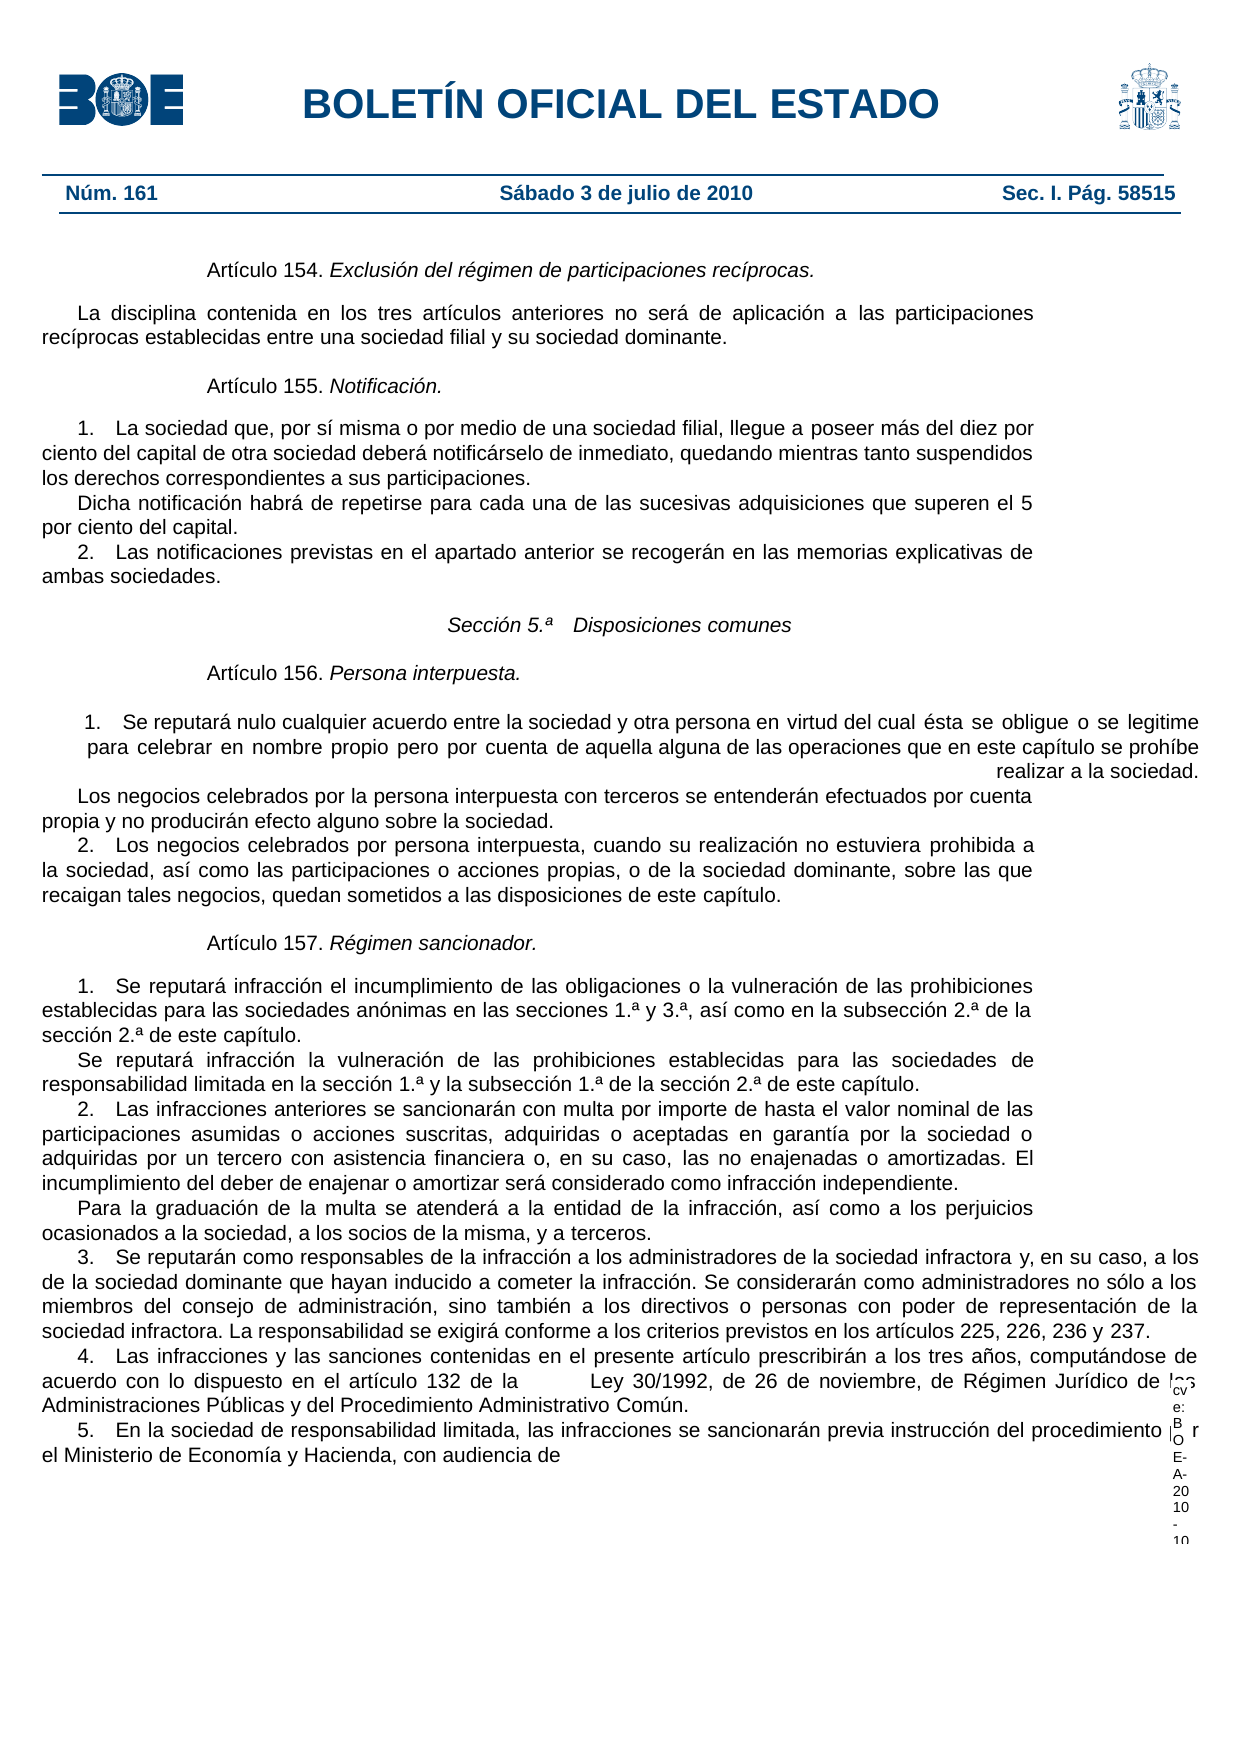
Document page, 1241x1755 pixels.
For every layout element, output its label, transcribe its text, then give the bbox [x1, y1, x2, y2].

list Las infracciones anteriores se sancionarán con multa por importe de hasta el valor nominal de las participaciones asumidas o acciones suscritas, adquiridas o aceptadas en garantía por la sociedad o adquiridas por un tercero con asistencia financiera o, en su caso, las no enajenadas o amortizadas. El incumplimiento del deber de enajenar o amortizar será considerado como infracción independiente. [42, 1097, 1034, 1195]
list cve: BOE-A-2010-10544 [1173, 1382, 1191, 1543]
text Artículo 154. Exclusión del régimen de participaciones recíprocas. [207, 258, 1199, 282]
list Las notificaciones previstas en el apartado anterior se recogerán en las memorias explicativas de ambas sociedades. [42, 540, 1034, 588]
text Para la graduación de la multa se atenderá a la entidad de la infracción, así como a los perjuicios ocasionados a la sociedad, a los socios de la misma, y a terceros. [42, 1196, 1034, 1244]
text Los negocios celebrados por la persona interpuesta con terceros se entenderán efectuados por cuenta propia y no producirán efecto alguno sobre la sociedad. [42, 784, 1034, 832]
list La sociedad que, por sí misma o por medio de una sociedad filial, llegue a poseer más del diez por ciento del capital de otra sociedad deberá notificárselo de inmediato, quedando mientras tanto suspendidos los derechos correspondientes a sus participaciones. [42, 416, 1034, 489]
list Las infracciones y las sanciones contenidas en el presente artículo prescribirán a los tres años, computándose de acuerdo con lo dispuesto en el artículo 132 de la Ley 30/1992, de 26 de noviembre, de Régimen Jurídico de las Administraciones Públicas y del Procedimiento Administrativo Común. [42, 1344, 1199, 1417]
text Se reputará infracción la vulneración de las prohibiciones establecidas para las sociedades de responsabilidad limitada en la sección 1.ª y la subsección 1.ª de la sección 2.ª de este capítulo. [42, 1048, 1034, 1096]
list Los negocios celebrados por persona interpuesta, cuando su realización no estuviera prohibida a la sociedad, así como las participaciones o acciones propias, o de la sociedad dominante, sobre las que recaigan tales negocios, quedan sometidos a las disposiciones de este capítulo. [42, 833, 1034, 906]
list En la sociedad de responsabilidad limitada, las infracciones se sancionarán previa instrucción del procedimiento por el Ministerio de Economía y Hacienda, con audiencia de [42, 1418, 1171, 1467]
text La disciplina contenida en los tres artículos anteriores no será de aplicación a las participaciones recíprocas establecidas entre una sociedad filial y su sociedad dominante. [42, 301, 1034, 349]
list Se reputarán como responsables de la infracción a los administradores de la sociedad infractora y, en su caso, a los de la sociedad dominante que hayan inducido a cometer la infracción. Se considerarán como administradores no sólo a los miembros del consejo de administración, sino también a los directivos o personas con poder de representación de la sociedad infractora. La responsabilidad se exigirá conforme a los criterios previstos en los artículos 225, 226, 236 y 237. [42, 1245, 1199, 1343]
text Artículo 156. Persona interpuesta. [207, 661, 1199, 685]
list Se reputará infracción el incumplimiento de las obligaciones o la vulneración de las prohibiciones establecidas para las sociedades anónimas en las secciones 1.ª y 3.ª, así como en la subsección 2.ª de la sección 2.ª de este capítulo. [42, 974, 1034, 1047]
text Artículo 157. Régimen sancionador. [207, 931, 1199, 955]
subtitle Núm. 161 Sábado 3 de julio de 2010 Sec. I. Pág. 58515 [42, 180, 1199, 204]
text Sección 5.ª Disposiciones comunes [42, 613, 1199, 637]
text Artículo 155. Notificación. [207, 373, 1199, 397]
text Dicha notificación habrá de repetirse para cada una de las sucesivas adquisiciones que superen el 5 por ciento del capital. [42, 490, 1034, 539]
list Se reputará nulo cualquier acuerdo entre la sociedad y otra persona en virtud del cual ésta se obligue o se legitime para celebrar en nombre propio pero por cuenta de aquella alguna de las operaciones que en este capítulo se prohíbe realizar a la sociedad. [42, 710, 1199, 783]
